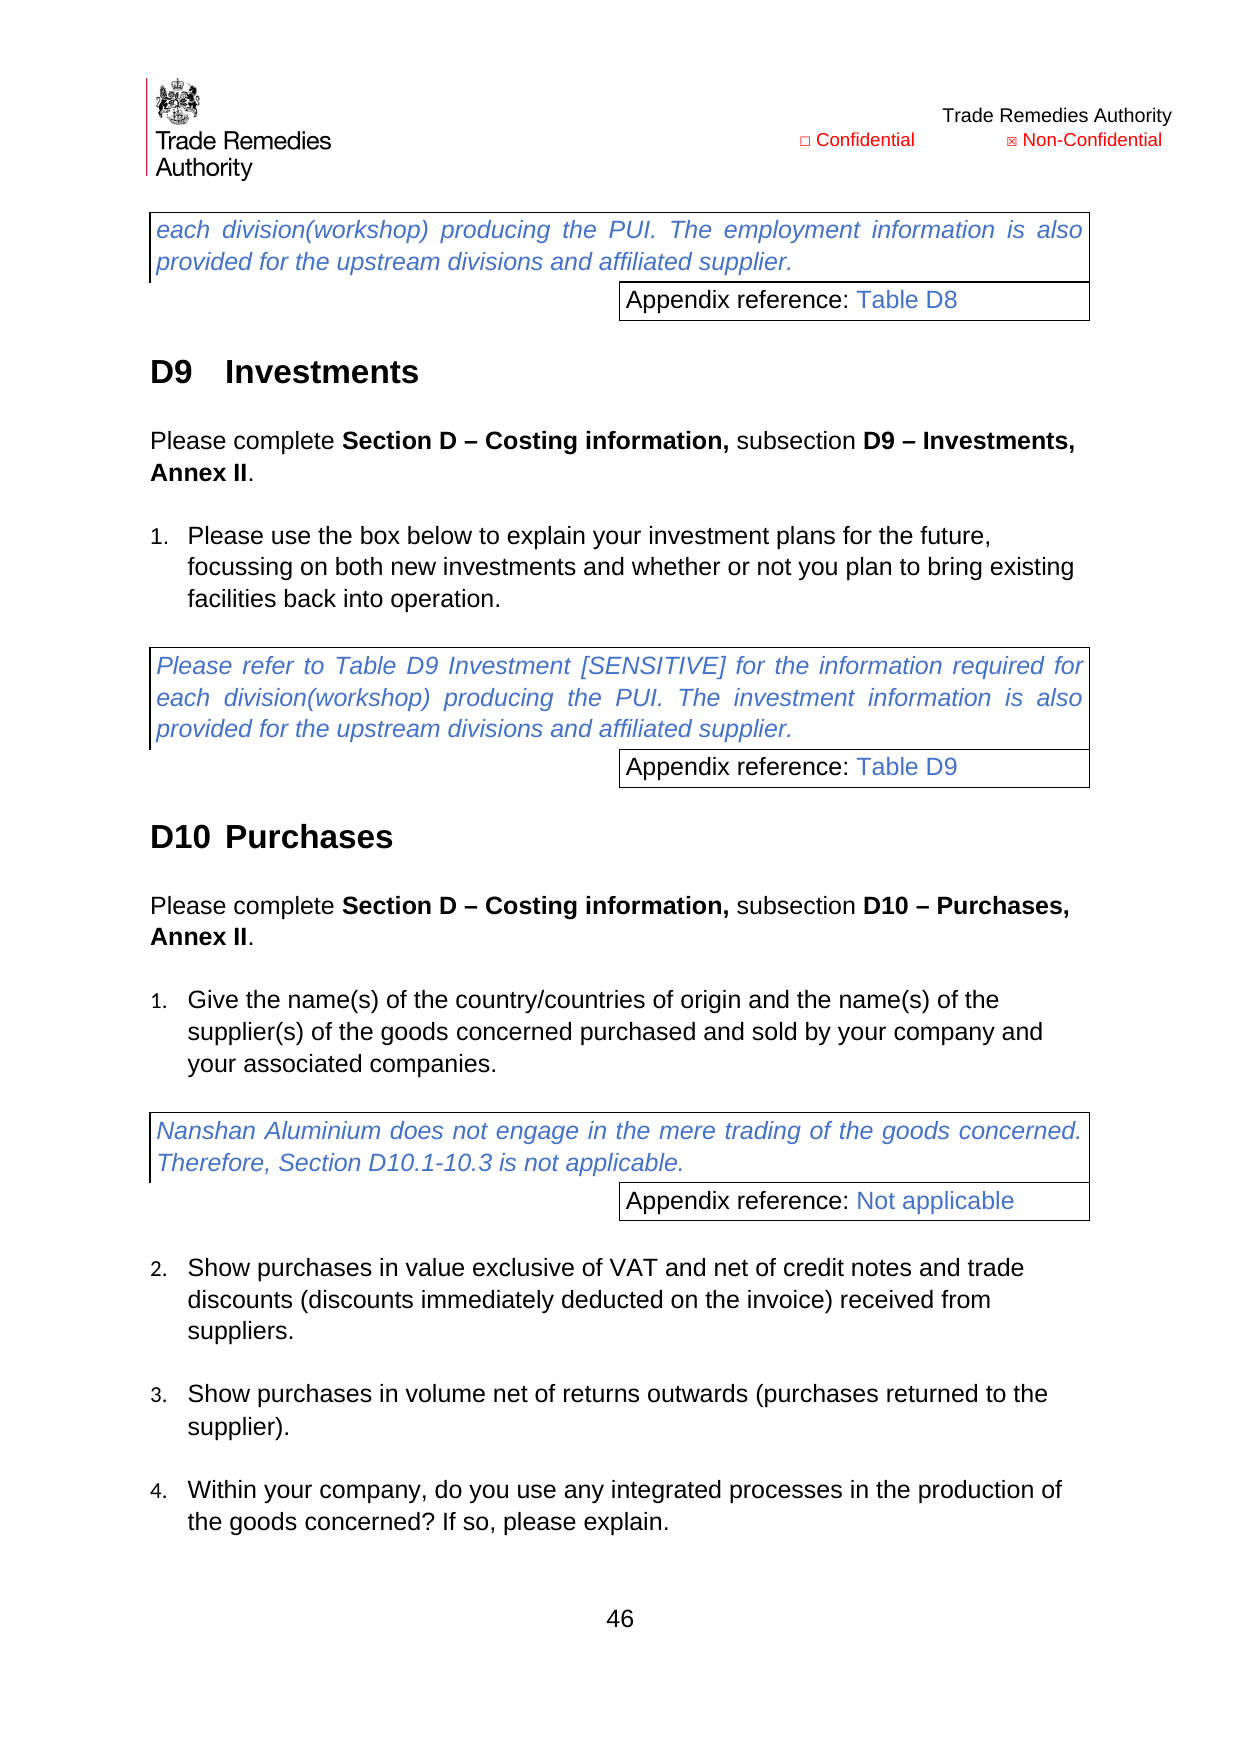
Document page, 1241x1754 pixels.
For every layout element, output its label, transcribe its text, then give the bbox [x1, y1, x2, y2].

table_header Please refer to Table D9 Investment [SENSITIVE] for the information required for each division(workshop) producing the PUI. The investment information is also provided for the upstream divisions and affiliated supplier. [151, 648, 1089, 748]
list Show purchases in volume net of returns outwards (purchases returned to the supplier). [150, 1379, 1090, 1440]
list Show purchases in value exclusive of VAT and net of credit notes and trade discounts (discounts immediately deducted on the invoice) received from suppliers. [150, 1253, 1090, 1345]
table_cell Appendix reference: Table D9 [620, 750, 1089, 787]
table_header each division(workshop) producing the PUI. The employment information is also provided for the upstream divisions and affiliated supplier. [151, 213, 1089, 281]
table_cell Appendix reference: Not applicable [620, 1183, 1089, 1220]
list Within your company, do you use any integrated processes in the production of the goods concerned? If so, please explain. [150, 1474, 1090, 1535]
table_cell Appendix reference: Table D8 [620, 283, 1089, 320]
table_cell [150, 283, 619, 320]
table_cell [150, 750, 619, 787]
text Please complete Section D – Costing information, subsection D10 – Purchases, Annex II. [150, 891, 1090, 951]
table_header Nanshan Aluminium does not engage in the mere trading of the goods concerned. Therefore, Section D10.1-10.3 is not applicable. [151, 1113, 1089, 1182]
table_cell [150, 1183, 619, 1220]
list Please use the box below to explain your investment plans for the future, focussing on both new investments and whether or not you plan to bring existing facilities back into operation. [150, 521, 1090, 613]
subtitle D10 Purchases [150, 817, 1090, 855]
text Please complete Section D – Costing information, subsection D9 – Investments, Annex II. [150, 426, 1090, 486]
list Give the name(s) of the country/countries of origin and the name(s) of the supplier(s) of the goods concerned purchased and sold by your company and your associated companies. [150, 985, 1090, 1078]
subtitle D9 Investments [150, 352, 1090, 391]
